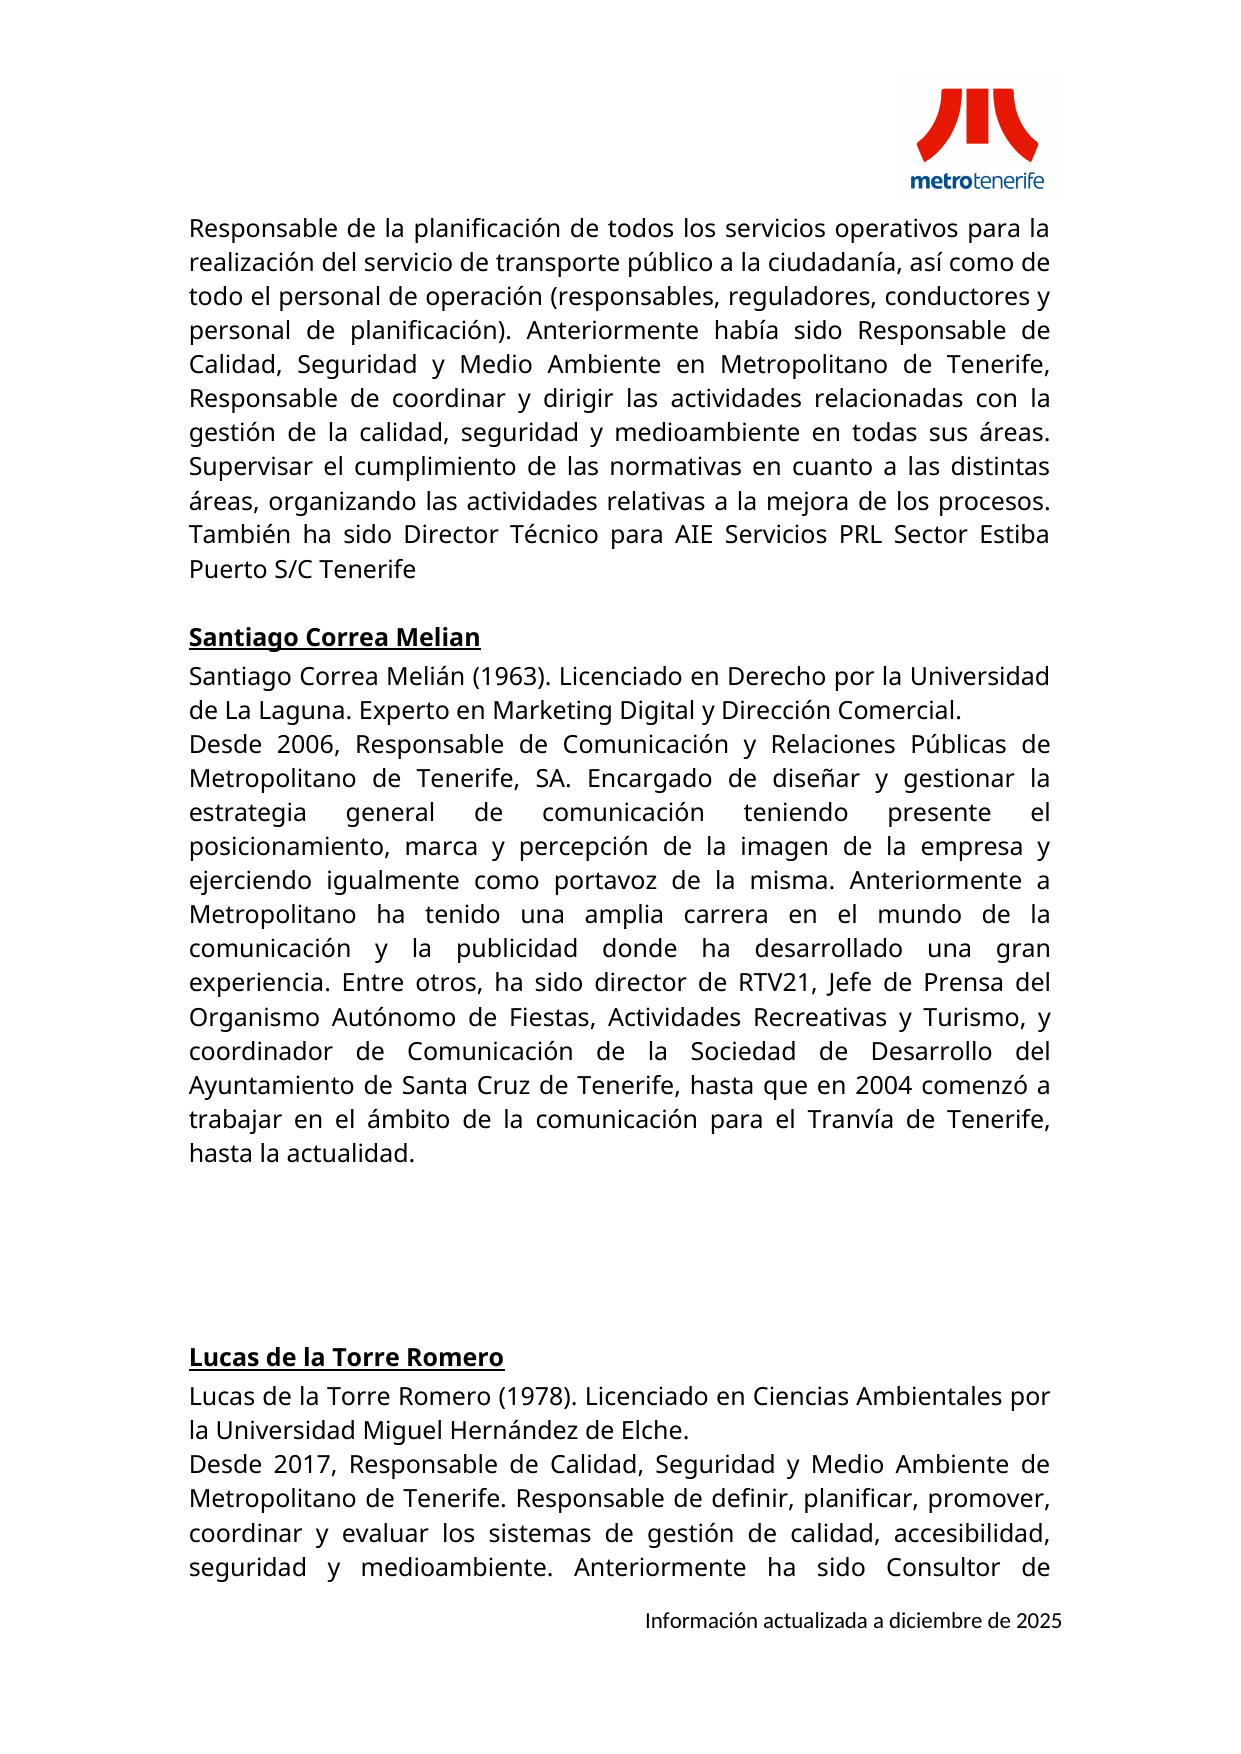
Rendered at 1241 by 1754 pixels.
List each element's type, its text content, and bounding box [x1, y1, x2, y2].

table_header Responsable de la planificación de todos los servicios operativos para la realización del servicio de transporte público a la ciudadanía, así como de todo el personal de operación (responsables, reguladores, conductores y personal de planificación). Anteriormente había sido Responsable de Calidad, Seguridad y Medio Ambiente en Metropolitano de Tenerife, Responsable de coordinar y dirigir las actividades relacionadas con la gestión de la calidad, seguridad y medioambiente en todas sus áreas. Supervisar el cumplimiento de las normativas en cuanto a las distintas áreas, organizando las actividades relativas a la mejora de los procesos. También ha sido Director Técnico para AIE Servicios PRL Sector Estiba Puerto S/C Tenerife Santiago Correa Melian Santiago Correa Melián (1963). Licenciado en Derecho por la Universidad de La Laguna. Experto en Marketing Digital y Dirección Comercial. Desde 2006, Responsable de Comunicación y Relaciones Públicas de Metropolitano de Tenerife, SA. Encargado de diseñar y gestionar la estrategia general de comunicación teniendo presente el posicionamiento, marca y percepción de la imagen de la empresa y ejerciendo igualmente como portavoz de la misma. Anteriormente a Metropolitano ha tenido una amplia carrera en el mundo de la comunicación y la publicidad donde ha desarrollado una gran experiencia. Entre otros, ha sido director de RTV21, Jefe de Prensa del Organismo Autónomo de Fiestas, Actividades Recreativas y Turismo, y coordinador de Comunicación de la Sociedad de Desarrollo del Ayuntamiento de Santa Cruz de Tenerife, hasta que en 2004 comenzó a trabajar en el ámbito de la comunicación para el Tranvía de Tenerife, hasta la actualidad. Lucas de la Torre Romero Lucas de la Torre Romero (1978). Licenciado en Ciencias Ambientales por la Universidad Miguel Hernández de Elche. Desde 2017, Responsable de Calidad, Seguridad y Medio Ambiente de Metropolitano de Tenerife. Responsable de definir, planificar, promover, coordinar y evaluar los sistemas de gestión de calidad, accesibilidad, seguridad y medioambiente. Anteriormente ha sido Consultor de [177, 205, 1063, 1589]
